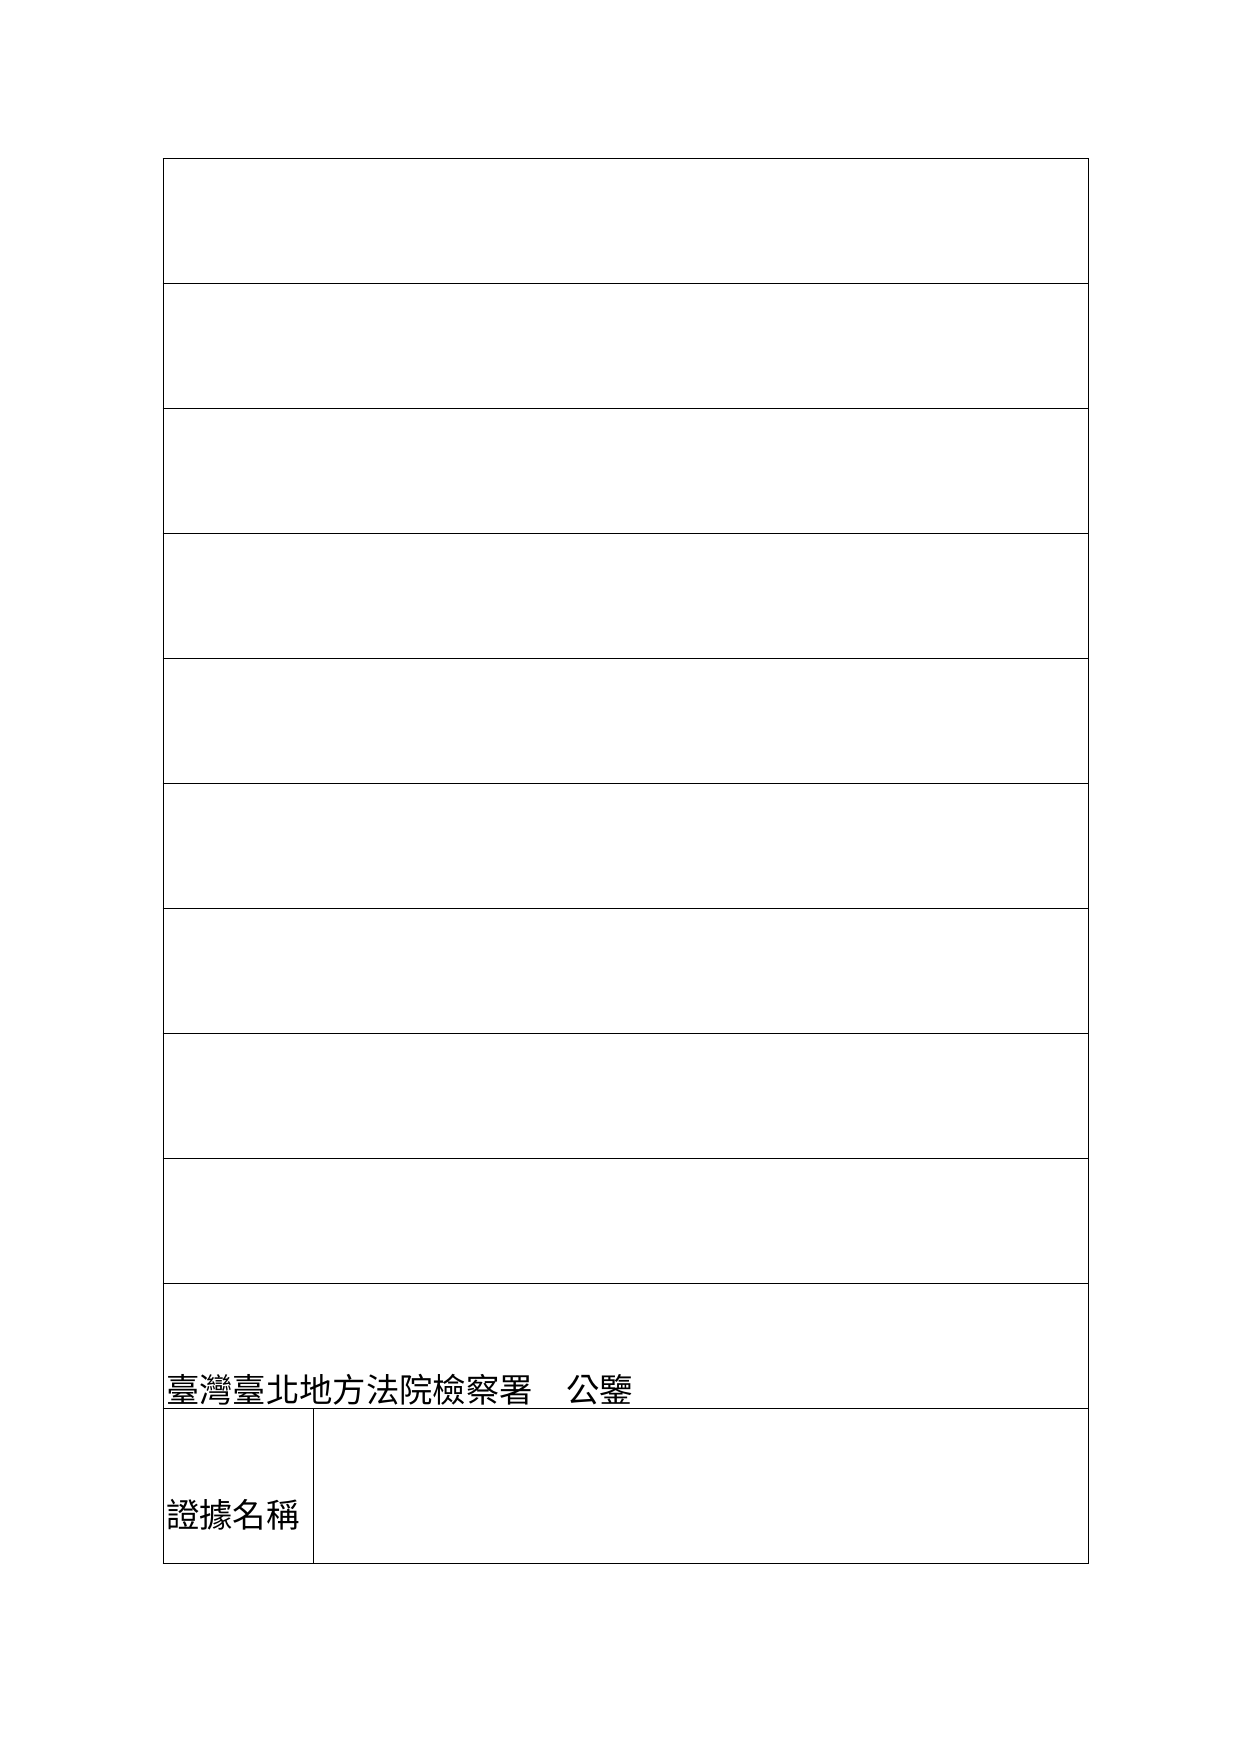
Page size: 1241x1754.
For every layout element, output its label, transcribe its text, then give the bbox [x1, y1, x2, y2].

table_cell [164, 909, 1088, 1033]
table_cell [314, 1409, 1088, 1563]
table_cell [164, 159, 1088, 283]
table_cell [164, 659, 1088, 783]
table_cell [164, 284, 1088, 408]
table_cell [164, 1159, 1088, 1283]
table_cell 臺灣臺北地方法院檢察署 公鑒 [164, 1284, 1088, 1408]
table_cell [164, 1034, 1088, 1158]
table_cell [164, 784, 1088, 908]
table_cell [164, 409, 1088, 533]
table_cell 證據名稱 [164, 1409, 313, 1563]
table_cell [164, 534, 1088, 658]
